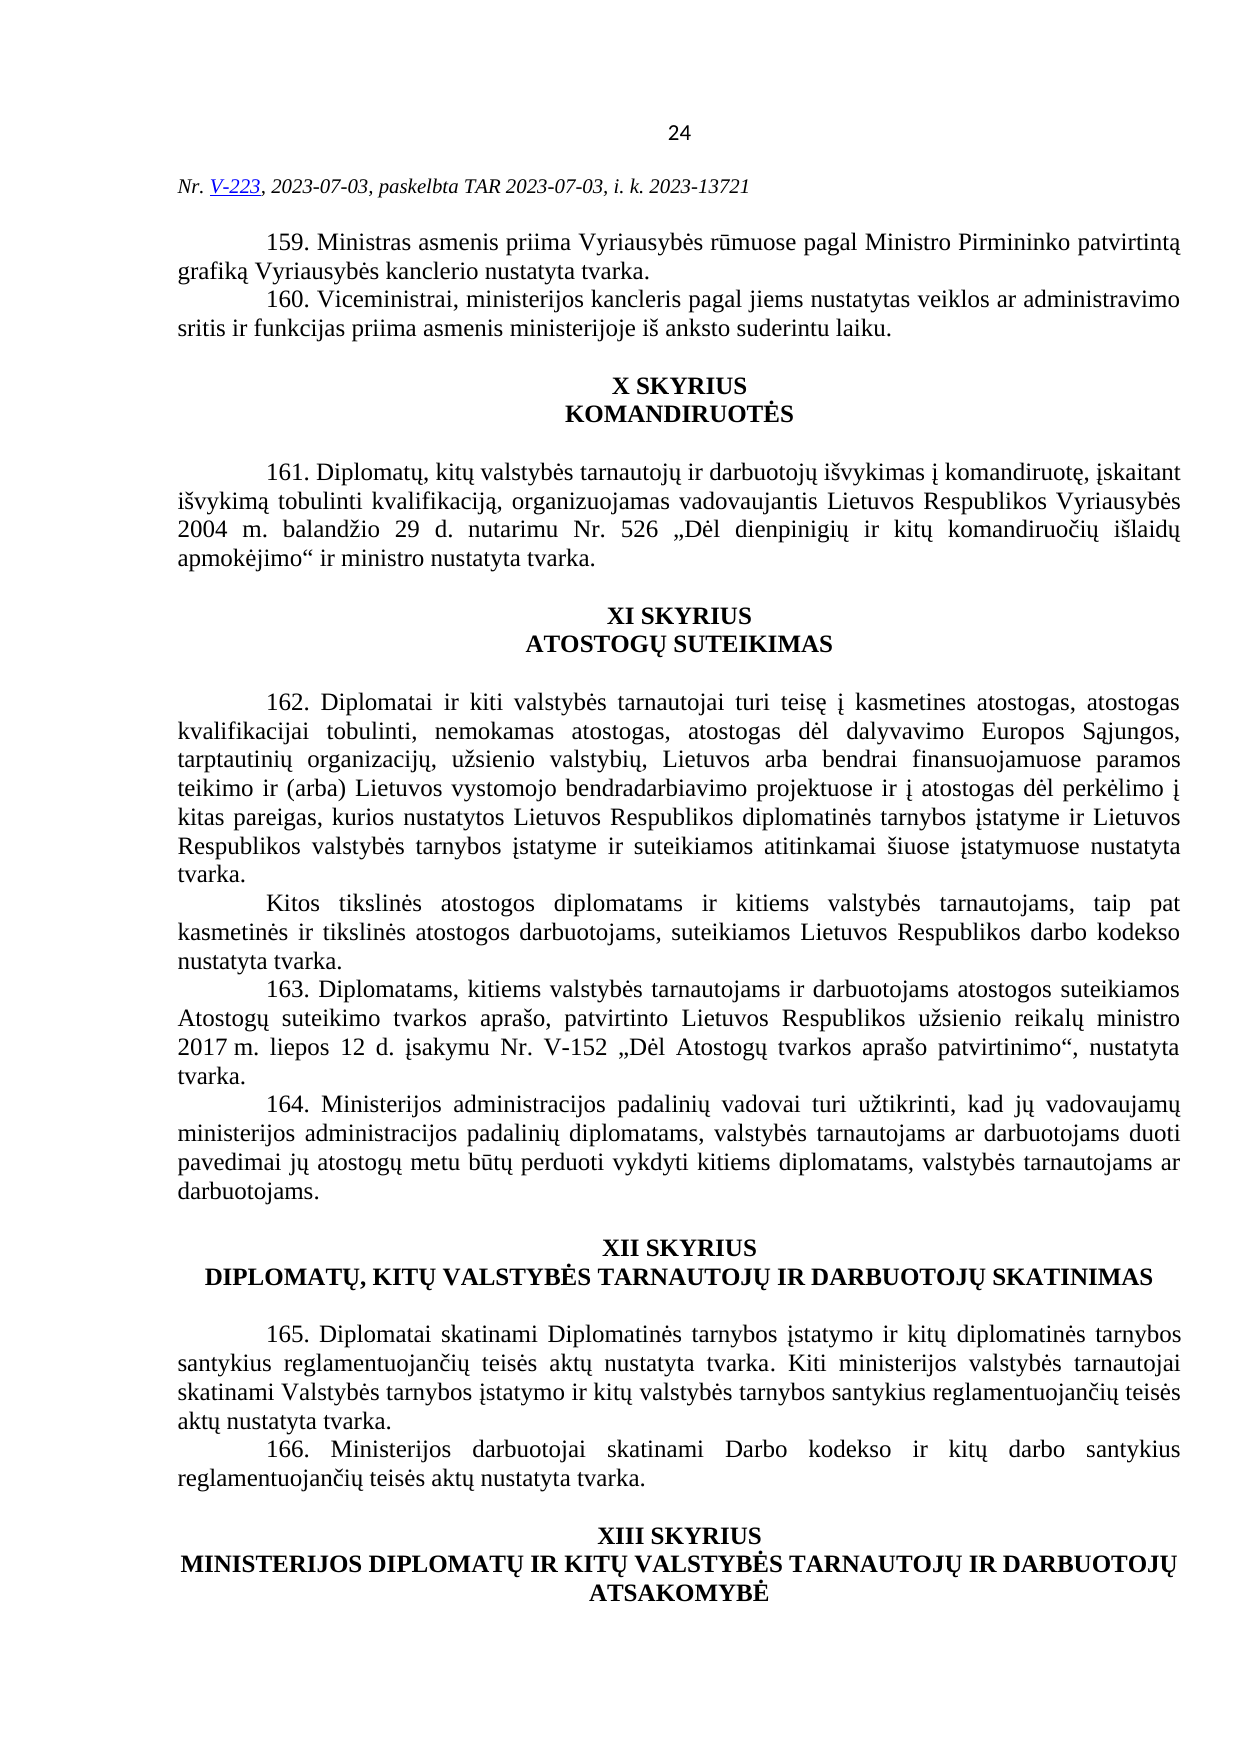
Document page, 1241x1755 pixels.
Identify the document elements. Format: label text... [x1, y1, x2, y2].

text XIII SKYRIUS [177, 1521, 1181, 1549]
text 163. Diplomatams, kitiems valstybės tarnautojams ir darbuotojams atostogos suteikiamos Atostogų suteikimo tvarkos aprašo, patvirtinto Lietuvos Respublikos užsienio reikalų ministro 2017 m. liepos 12 d. įsakymu Nr. V-152 „Dėl Atostogų tvarkos aprašo patvirtinimo“, nustatyta tvarka. [177, 974, 1181, 1089]
text Kitos tikslinės atostogos diplomatams ir kitiems valstybės tarnautojams, taip pat kasmetinės ir tikslinės atostogos darbuotojams, suteikiamos Lietuvos Respublikos darbo kodekso nustatyta tvarka. [177, 888, 1181, 974]
text 165. Diplomatai skatinami Diplomatinės tarnybos įstatymo ir kitų diplomatinės tarnybos santykius reglamentuojančių teisės aktų nustatyta tvarka. Kiti ministerijos valstybės tarnautojai skatinami Valstybės tarnybos įstatymo ir kitų valstybės tarnybos santykius reglamentuojančių teisės aktų nustatyta tvarka. [177, 1319, 1181, 1434]
text 164. Ministerijos administracijos padalinių vadovai turi užtikrinti, kad jų vadovaujamų ministerijos administracijos padalinių diplomatams, valstybės tarnautojams ar darbuotojams duoti pavedimai jų atostogų metu būtų perduoti vykdyti kitiems diplomatams, valstybės tarnautojams ar darbuotojams. [177, 1089, 1181, 1204]
text 160. Viceministrai, ministerijos kancleris pagal jiems nustatytas veiklos ar administravimo sritis ir funkcijas priima asmenis ministerijoje iš anksto suderintu laiku. [177, 284, 1181, 342]
text XI SKYRIUS [177, 601, 1181, 629]
text 161. Diplomatų, kitų valstybės tarnautojų ir darbuotojų išvykimas į komandiruotę, įskaitant išvykimą tobulinti kvalifikaciją, organizuojamas vadovaujantis Lietuvos Respublikos Vyriausybės 2004 m. balandžio 29 d. nutarimu Nr. 526 „Dėl dienpinigių ir kitų komandiruočių išlaidų apmokėjimo“ ir ministro nustatyta tvarka. [177, 457, 1181, 572]
text MINISTERIJOS DIPLOMATŲ IR KITŲ VALSTYBĖS TARNAUTOJŲ IR DARBUOTOJŲ ATSAKOMYBĖ [177, 1549, 1181, 1607]
text 162. Diplomatai ir kiti valstybės tarnautojai turi teisę į kasmetines atostogas, atostogas kvalifikacijai tobulinti, nemokamas atostogas, atostogas dėl dalyvavimo Europos Sąjungos, tarptautinių organizacijų, užsienio valstybių, Lietuvos arba bendrai finansuojamuose paramos teikimo ir (arba) Lietuvos vystomojo bendradarbiavimo projektuose ir į atostogas dėl perkėlimo į kitas pareigas, kurios nustatytos Lietuvos Respublikos diplomatinės tarnybos įstatyme ir Lietuvos Respublikos valstybės tarnybos įstatyme ir suteikiamos atitinkamai šiuose įstatymuose nustatyta tvarka. [177, 687, 1181, 888]
text 166. Ministerijos darbuotojai skatinami Darbo kodekso ir kitų darbo santykius reglamentuojančių teisės aktų nustatyta tvarka. [177, 1434, 1181, 1492]
text X SKYRIUS [177, 371, 1181, 399]
text ATOSTOGŲ SUTEIKIMAS [177, 629, 1181, 658]
text 159. Ministras asmenis priima Vyriausybės rūmuose pagal Ministro Pirmininko patvirtintą grafiką Vyriausybės kanclerio nustatyta tvarka. [177, 227, 1181, 284]
text KOMANDIRUOTĖS [177, 399, 1181, 428]
text XII SKYRIUS [177, 1233, 1181, 1262]
text DIPLOMATŲ, KITŲ VALSTYBĖS TARNAUTOJŲ IR DARBUOTOJŲ SKATINIMAS [177, 1262, 1181, 1291]
text Nr. V-223, 2023-07-03, paskelbta TAR 2023-07-03, i. k. 2023-13721 [177, 174, 1181, 198]
